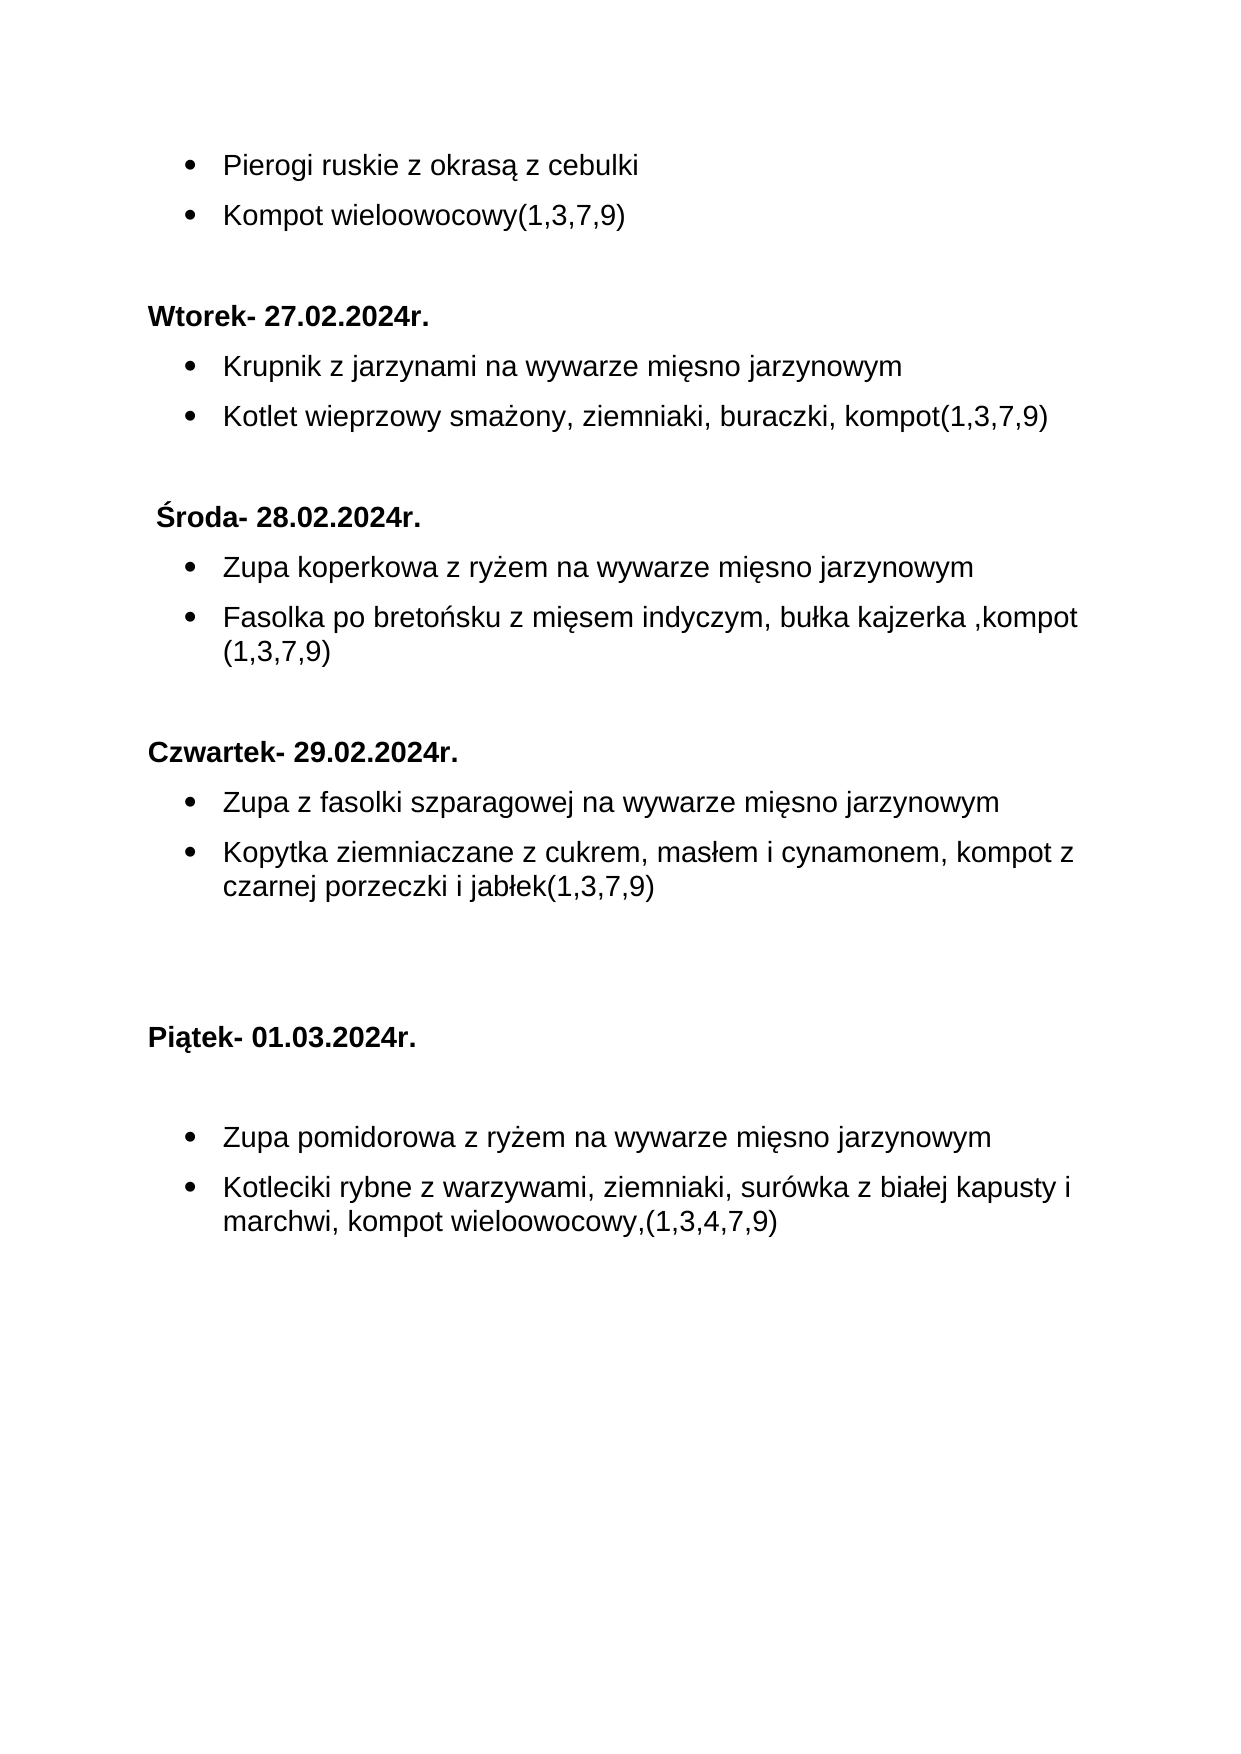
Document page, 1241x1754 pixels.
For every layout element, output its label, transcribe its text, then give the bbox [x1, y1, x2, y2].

list Pierogi ruskie z okrasą z cebulki [185, 148, 1093, 181]
list Krupnik z jarzynami na wywarze mięsno jarzynowym [185, 349, 1093, 383]
list Kotlet wieprzowy smażony, ziemniaki, buraczki, kompot(1,3,7,9) [185, 399, 1093, 433]
text Środa- 28.02.2024r. [148, 500, 1093, 533]
list Zupa koperkowa z ryżem na wywarze mięsno jarzynowym [185, 550, 1093, 584]
text Wtorek- 27.02.2024r. [148, 299, 1093, 332]
list Kopytka ziemniaczane z cukrem, masłem i cynamonem, kompot z czarnej porzeczki i jabłek(1,3,7,9) [185, 835, 1093, 903]
text Czwartek- 29.02.2024r. [148, 735, 1093, 768]
list Kotleciki rybne z warzywami, ziemniaki, surówka z białej kapusty i marchwi, kompot wieloowocowy,(1,3,4,7,9) [185, 1171, 1093, 1238]
list Zupa z fasolki szparagowej na wywarze mięsno jarzynowym [185, 785, 1093, 819]
list Kompot wieloowocowy(1,3,7,9) [185, 198, 1093, 232]
text Piątek- 01.03.2024r. [148, 1020, 1093, 1053]
list Fasolka po bretońsku z mięsem indyczym, bułka kajzerka ,kompot (1,3,7,9) [185, 601, 1093, 668]
list Zupa pomidorowa z ryżem na wywarze mięsno jarzynowym [185, 1120, 1093, 1154]
